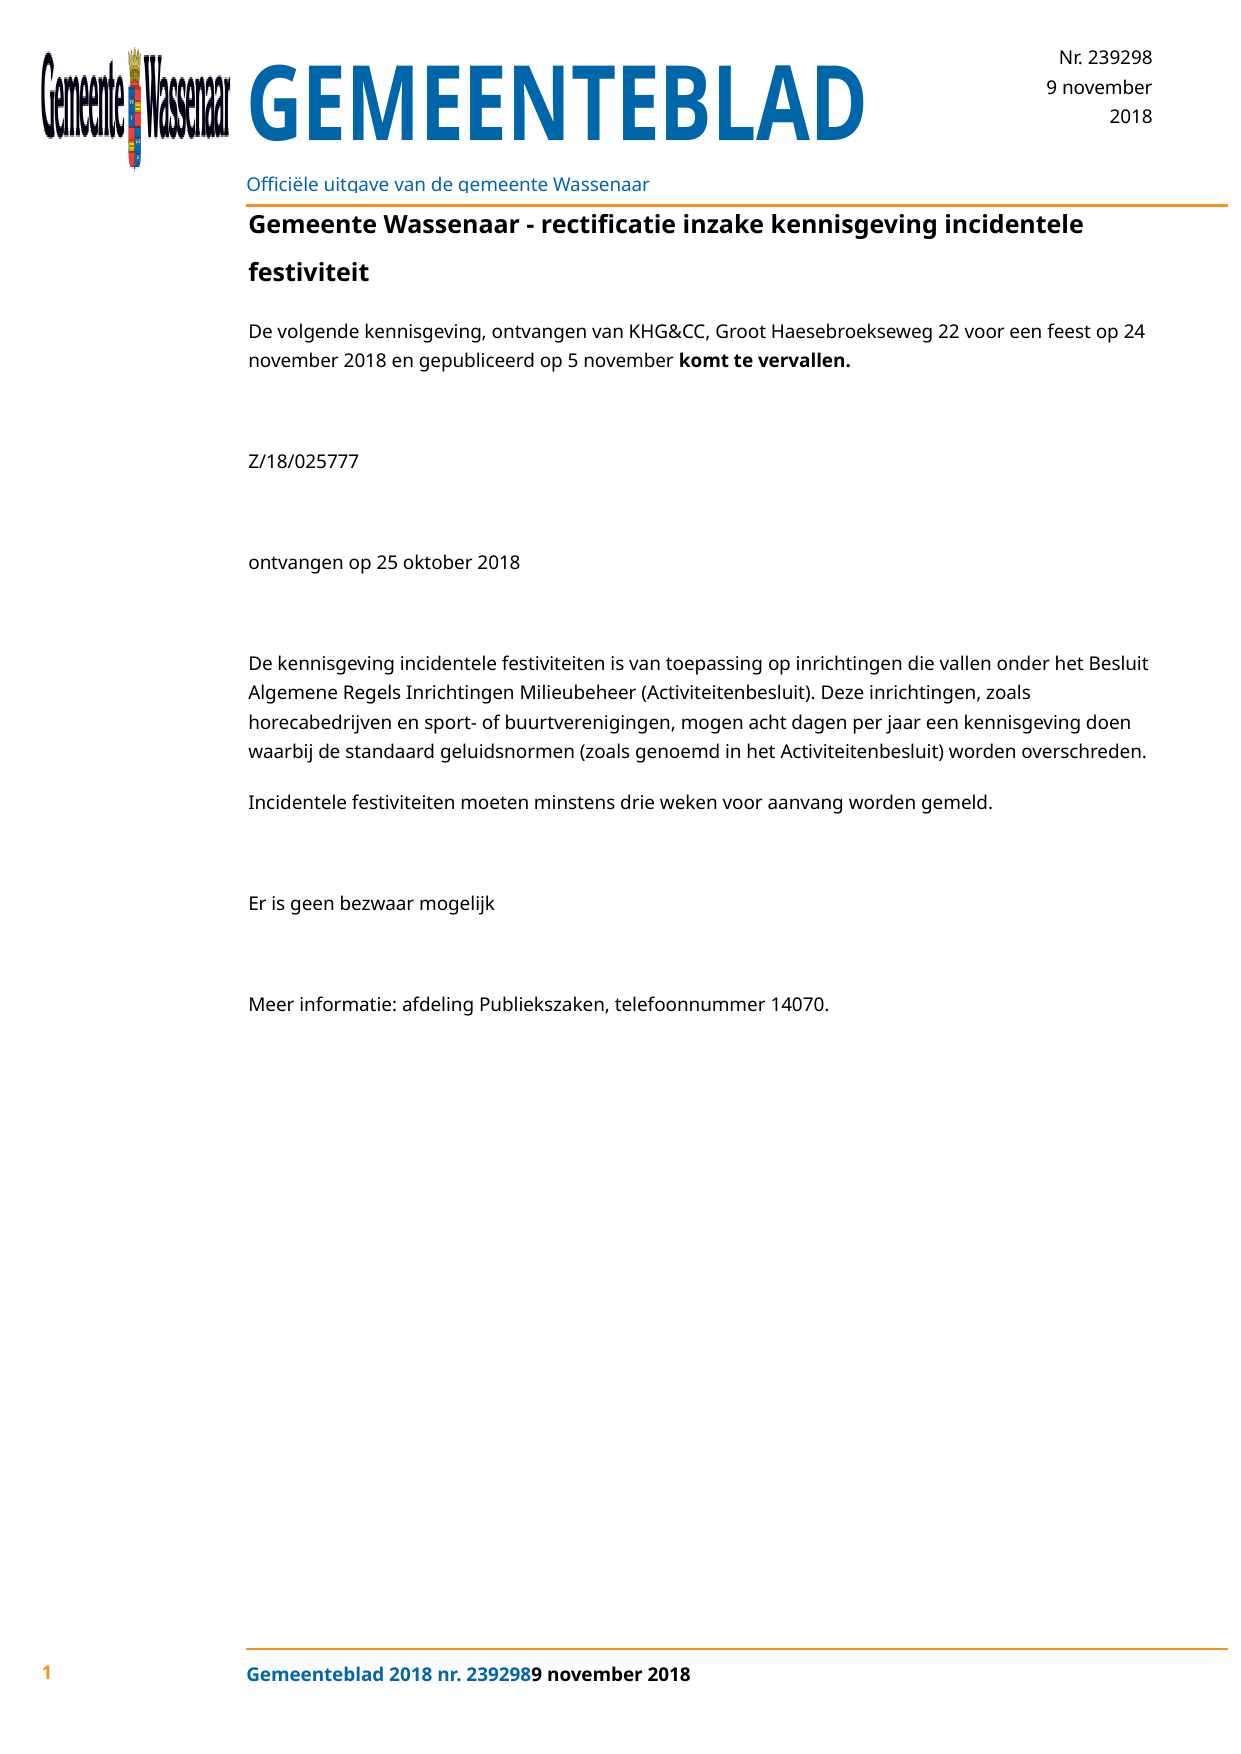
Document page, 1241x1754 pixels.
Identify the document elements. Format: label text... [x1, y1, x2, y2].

text De volgende kennisgeving, ontvangen van KHG&CC, Groot Haesebroekseweg 22 voor een feest op 24 november 2018 en gepubliceerd op 5 november komt te vervallen. [248, 318, 1152, 373]
picture [41, 47, 231, 172]
text Incidentele festiviteiten moeten minstens drie weken voor aanvang worden gemeld. [248, 789, 1152, 815]
text Meer informatie: afdeling Publiekszaken, telefoonnummer 14070. [248, 991, 1152, 1017]
text De kennisgeving incidentele festiviteiten is van toepassing op inrichtingen die vallen onder het Besluit Algemene Regels Inrichtingen Milieubeheer (Activiteitenbesluit). Deze inrichtingen, zoals horecabedrijven en sport- of buurtverenigingen, mogen acht dagen per jaar een kennisgeving doen waarbij de standaard geluidsnormen (zoals genoemd in het Activiteitenbesluit) worden overschreden. [248, 650, 1152, 764]
text ontvangen op 25 oktober 2018 [248, 549, 1152, 575]
text Z/18/025777 [248, 448, 1152, 474]
text Er is geen bezwaar mogelijk [248, 890, 1152, 916]
text Gemeente Wassenaar - rectificatie inzake kennisgeving incidentele festiviteit [248, 207, 1152, 288]
